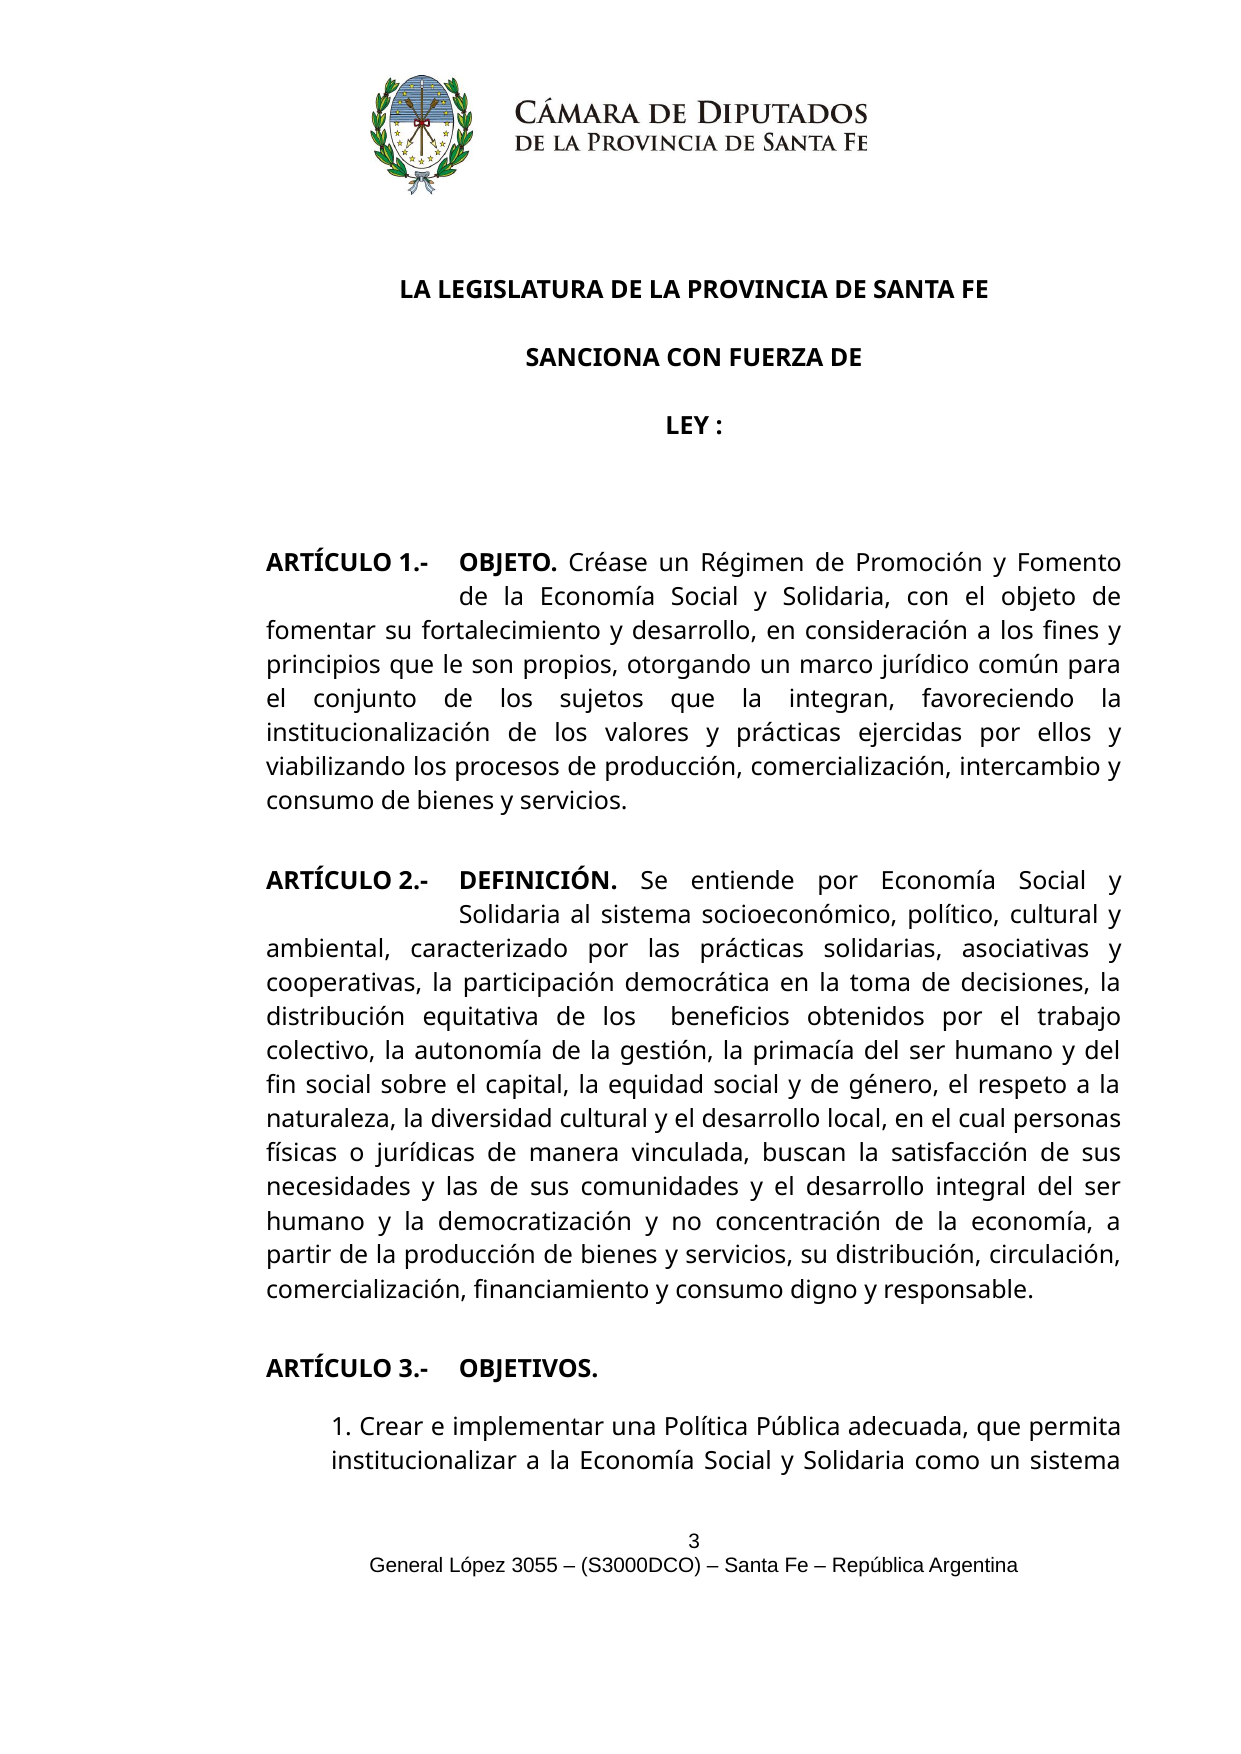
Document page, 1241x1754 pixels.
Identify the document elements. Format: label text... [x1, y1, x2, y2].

text LA LEGISLATURA DE LA PROVINCIA DE SANTA FE [266, 272, 1122, 306]
picture [370, 75, 868, 199]
table_header ARTÍCULO 2.- [266, 863, 458, 913]
text LEY : [266, 408, 1122, 442]
text OBJETIVOS. [458, 1351, 1093, 1385]
table_header ARTÍCULO 3.- [266, 1351, 458, 1401]
text SANCIONA CON FUERZA DE [266, 340, 1122, 374]
text DEFINICIÓN. Se entiende por Economía Social y Solidaria al sistema socioeconómico, político, cultural y ambiental, caracterizado por las prácticas solidarias, asociativas y cooperativas, la participación democrática en la toma de decisiones, la distribución equitativa de los beneficios obtenidos por el trabajo colectivo, la autonomía de la gestión, la primacía del ser humano y del fin social sobre el capital, la equidad social y de género, el respeto a la naturaleza, la diversidad cultural y el desarrollo local, en el cual personas físicas o jurídicas de manera vinculada, buscan la satisfacción de sus necesidades y las de sus comunidades y el desarrollo integral del ser humano y la democratización y no concentración de la economía, a partir de la producción de bienes y servicios, su distribución, circulación, comercialización, financiamiento y consumo digno y responsable. [266, 862, 1122, 1305]
text OBJETO. Créase un Régimen de Promoción y Fomento de la Economía Social y Solidaria, con el objeto de fomentar su fortalecimiento y desarrollo, en consideración a los fines y principios que le son propios, otorgando un marco jurídico común para el conjunto de los sujetos que la integran, favoreciendo la institucionalización de los valores y prácticas ejercidas por ellos y viabilizando los procesos de producción, comercialización, intercambio y consumo de bienes y servicios. [266, 544, 1122, 817]
table_header ARTÍCULO 1.- [266, 544, 458, 594]
text 1. Crear e implementar una Política Pública adecuada, que permita institucionalizar a la Economía Social y Solidaria como un sistema [331, 1409, 1122, 1477]
